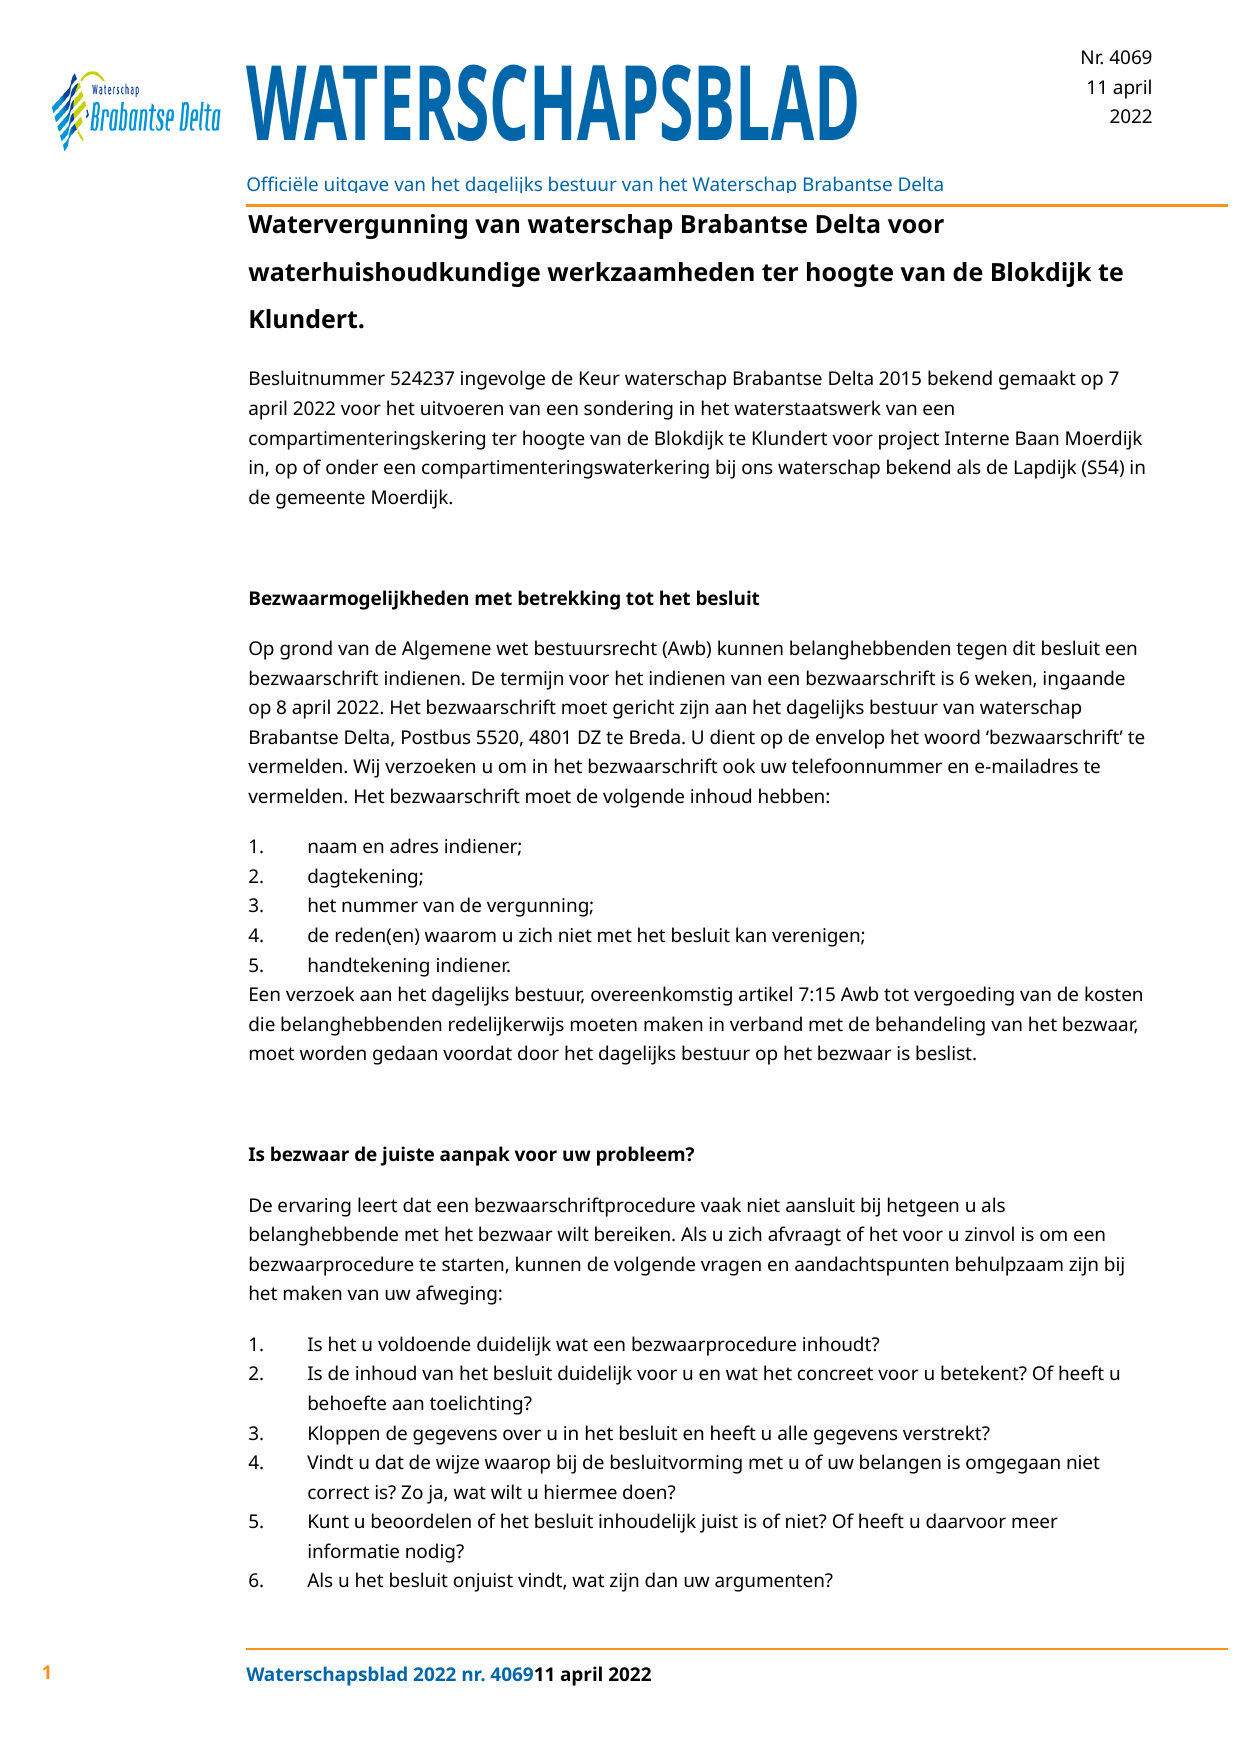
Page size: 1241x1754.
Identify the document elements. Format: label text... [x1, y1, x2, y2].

picture [41, 47, 231, 172]
text Een verzoek aan het dagelijks bestuur, overeenkomstig artikel 7:15 Awb tot vergoeding van de kosten die belanghebbenden redelijkerwijs moeten maken in verband met de behandeling van het bezwaar, moet worden gedaan voordat door het dagelijks bestuur op het bezwaar is beslist. [248, 981, 1152, 1066]
list dagtekening; [248, 863, 1152, 889]
list het nummer van de vergunning; [248, 893, 1152, 918]
text Besluitnummer 524237 ingevolge de Keur waterschap Brabantse Delta 2015 bekend gemaakt op 7 april 2022 voor het uitvoeren van een sondering in het waterstaatswerk van een compartimenteringskering ter hoogte van de Blokdijk te Klundert voor project Interne Baan Moerdijk in, op of onder een compartimenteringswaterkering bij ons waterschap bekend als de Lapdijk (S54) in de gemeente Moerdijk. [248, 366, 1152, 509]
list Is het u voldoende duidelijk wat een bezwaarprocedure inhoudt? [248, 1331, 1152, 1357]
text Is bezwaar de juiste aanpak voor uw probleem? [248, 1141, 1152, 1167]
list naam en adres indiener; [248, 833, 1152, 859]
text Watervergunning van waterschap Brabantse Delta voor waterhuishoudkundige werkzaamheden ter hoogte van de Blokdijk te Klundert. [248, 207, 1152, 336]
text Bezwaarmogelijkheden met betrekking tot het besluit [248, 585, 1152, 610]
list Vindt u dat de wijze waarop bij de besluitvorming met u of uw belangen is omgegaan niet correct is? Zo ja, wat wilt u hiermee doen? [248, 1449, 1152, 1504]
list Kloppen de gegevens over u in het besluit en heeft u alle gegevens verstrekt? [248, 1420, 1152, 1445]
text De ervaring leert dat een bezwaarschriftprocedure vaak niet aansluit bij hetgeen u als belanghebbende met het bezwaar wilt bereiken. Als u zich afvraagt of het voor u zinvol is om een bezwaarprocedure te starten, kunnen de volgende vragen en aandachtspunten behulpzaam zijn bij het maken van uw afweging: [248, 1192, 1152, 1306]
list handtekening indiener. [248, 952, 1152, 977]
list de reden(en) waarom u zich niet met het besluit kan verenigen; [248, 922, 1152, 948]
list Als u het besluit onjuist vindt, wat zijn dan uw argumenten? [248, 1568, 1152, 1593]
list Kunt u beoordelen of het besluit inhoudelijk juist is of niet? Of heeft u daarvoor meer informatie nodig? [248, 1508, 1152, 1564]
list Is de inhoud van het besluit duidelijk voor u en wat het concreet voor u betekent? Of heeft u behoefte aan toelichting? [248, 1361, 1152, 1416]
text Op grond van de Algemene wet bestuursrecht (Awb) kunnen belanghebbenden tegen dit besluit een bezwaarschrift indienen. De termijn voor het indienen van een bezwaarschrift is 6 weken, ingaande op 8 april 2022. Het bezwaarschrift moet gericht zijn aan het dagelijks bestuur van waterschap Brabantse Delta, Postbus 5520, 4801 DZ te Breda. U dient op de envelop het woord ‘bezwaarschrift’ te vermelden. Wij verzoeken u om in het bezwaarschrift ook uw telefoonnummer en e‑mailadres te vermelden. Het bezwaarschrift moet de volgende inhoud hebben: [248, 635, 1152, 809]
